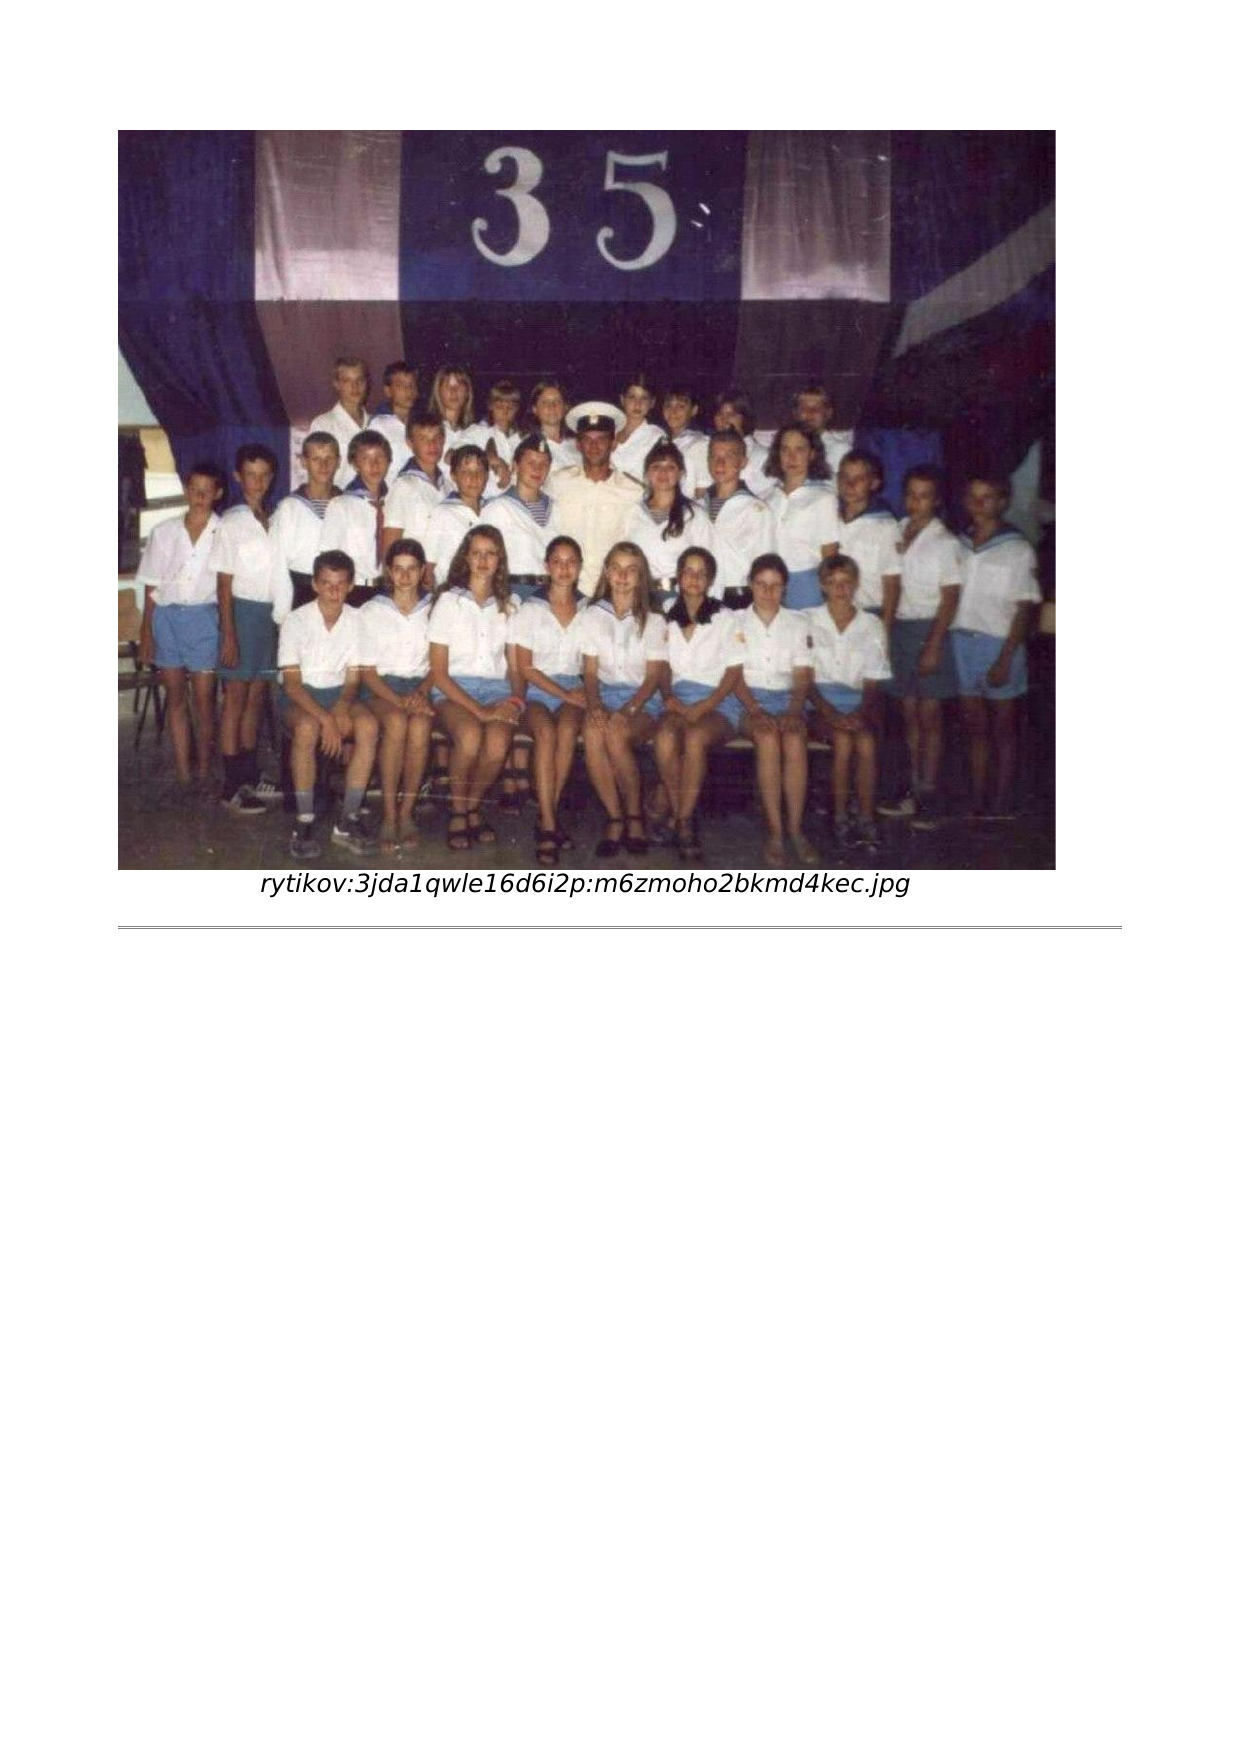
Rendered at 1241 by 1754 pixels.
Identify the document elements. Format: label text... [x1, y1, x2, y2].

text rytikov:3jda1qwle16d6i2p:m6zmoho2bkmd4kec.jpg [118, 870, 1056, 899]
picture [118, 130, 1056, 870]
